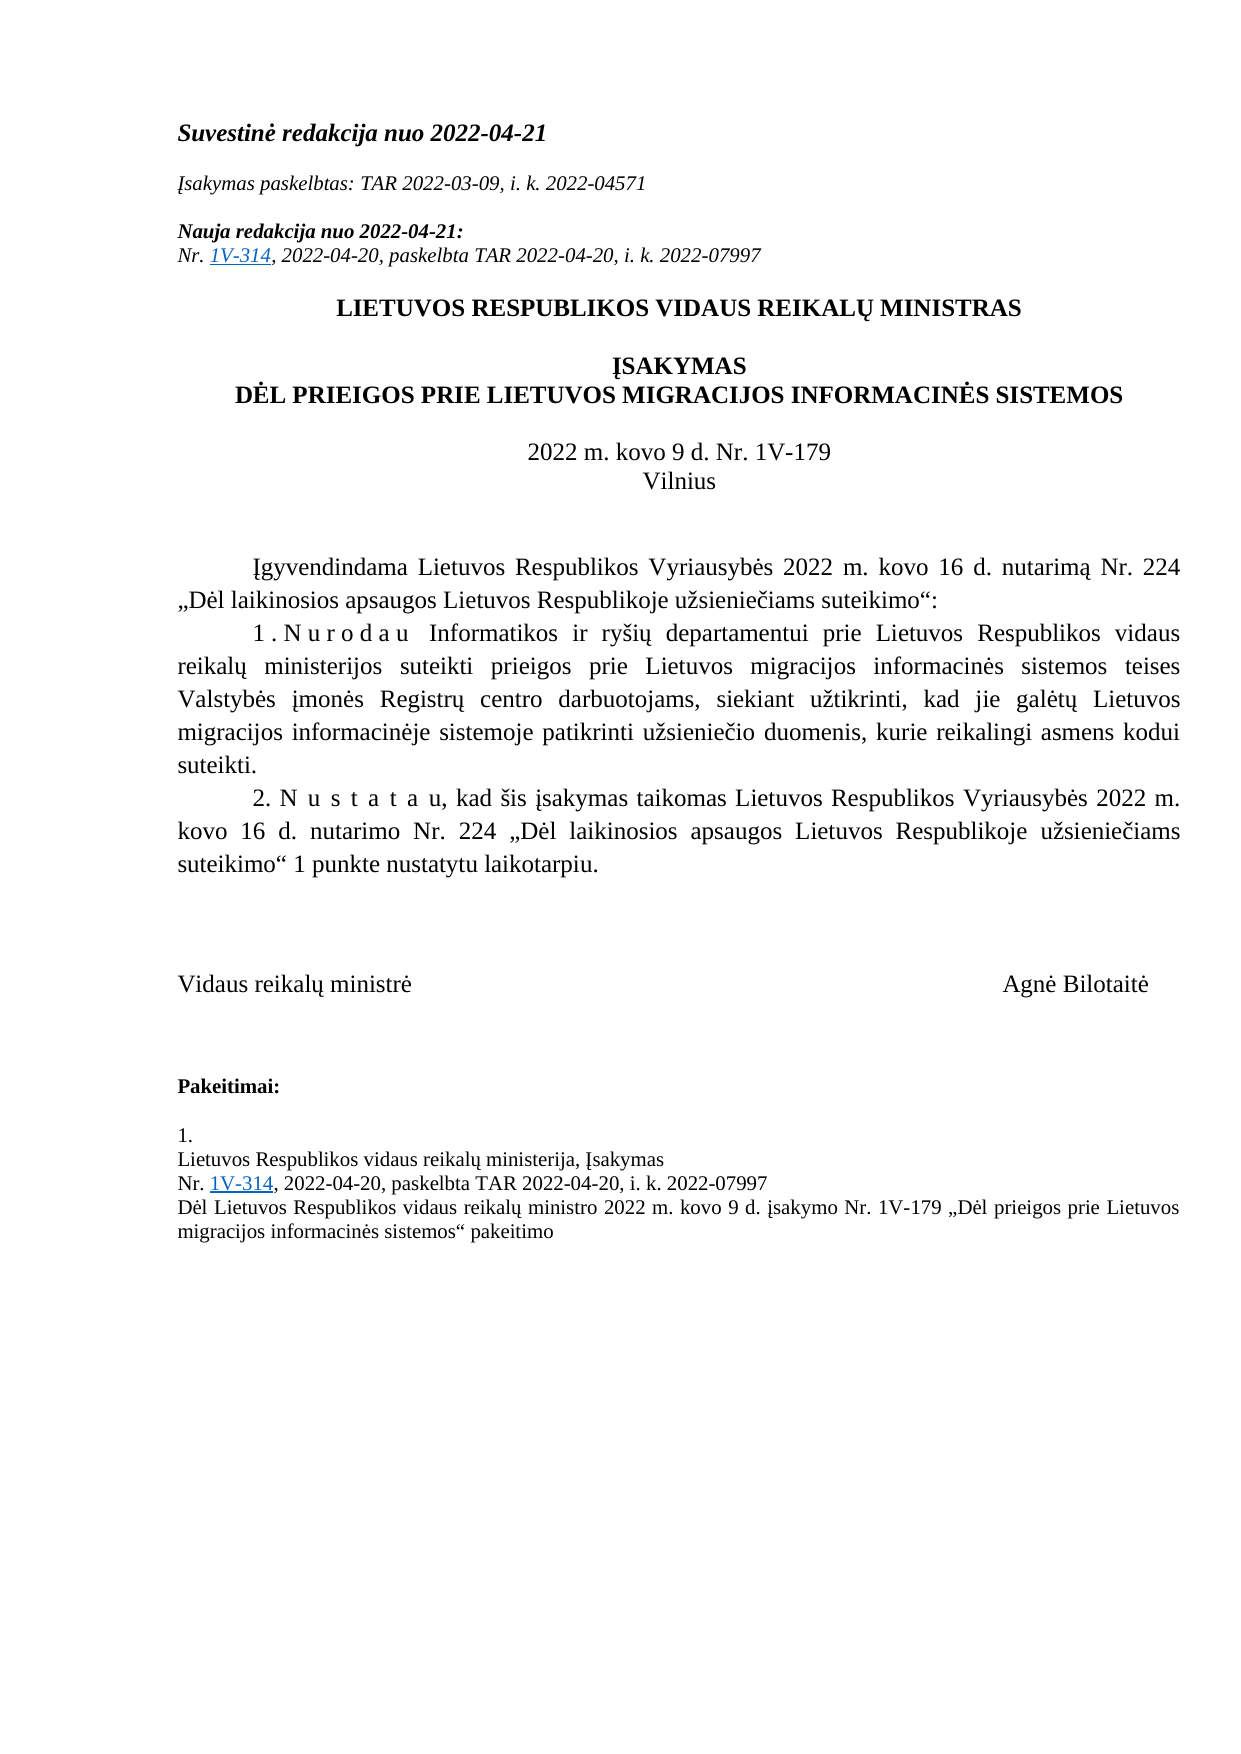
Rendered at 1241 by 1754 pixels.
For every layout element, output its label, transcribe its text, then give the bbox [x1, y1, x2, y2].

text Nr. 1V-314, 2022-04-20, paskelbta TAR 2022-04-20, i. k. 2022-07997 [177, 1171, 1181, 1195]
text Nr. 1V-314, 2022-04-20, paskelbta TAR 2022-04-20, i. k. 2022-07997 [177, 243, 1181, 267]
text Vidaus reikalų ministrė Agnė Bilotaitė [177, 969, 1181, 997]
text Lietuvos Respublikos vidaus reikalų ministerija, Įsakymas [177, 1147, 1181, 1171]
text 1. [177, 1122, 1181, 1147]
text LIETUVOS RESPUBLIKOS VIDAUS REIKALŲ MINISTRAS [177, 293, 1181, 322]
text Nauja redakcija nuo 2022-04-21: [177, 219, 1181, 243]
text 1.Nurodau Informatikos ir ryšių departamentui prie Lietuvos Respublikos vidaus reikalų ministerijos suteikti prieigos prie Lietuvos migracijos informacinės sistemos teises Valstybės įmonės Registrų centro darbuotojams, siekiant užtikrinti, kad jie galėtų Lietuvos migracijos informacinėje sistemoje patikrinti užsieniečio duomenis, kurie reikalingi asmens kodui suteikti. [177, 618, 1181, 779]
text Vilnius [177, 466, 1181, 495]
text ĮSAKYMAS [177, 351, 1181, 380]
text 2022 m. kovo 9 d. Nr. 1V-179 [177, 437, 1181, 466]
text 2. Nustatau, kad šis įsakymas taikomas Lietuvos Respublikos Vyriausybės 2022 m. kovo 16 d. nutarimo Nr. 224 „Dėl laikinosios apsaugos Lietuvos Respublikoje užsieniečiams suteikimo“ 1 punkte nustatytu laikotarpiu. [177, 783, 1181, 878]
text Dėl Lietuvos Respublikos vidaus reikalų ministro 2022 m. kovo 9 d. įsakymo Nr. 1V-179 „Dėl prieigos prie Lietuvos migracijos informacinės sistemos“ pakeitimo [177, 1195, 1181, 1243]
text Įsakymas paskelbtas: TAR 2022-03-09, i. k. 2022-04571 [177, 171, 1181, 195]
text DĖL PRIEIGOS PRIE LIETUVOS MIGRACIJOS INFORMACINĖS SISTEMOS [177, 380, 1181, 408]
text Suvestinė redakcija nuo 2022-04-21 [177, 118, 1181, 147]
text Pakeitimai: [177, 1074, 1181, 1098]
text Įgyvendindama Lietuvos Respublikos Vyriausybės 2022 m. kovo 16 d. nutarimą Nr. 224 „Dėl laikinosios apsaugos Lietuvos Respublikoje užsieniečiams suteikimo“: [177, 552, 1181, 614]
